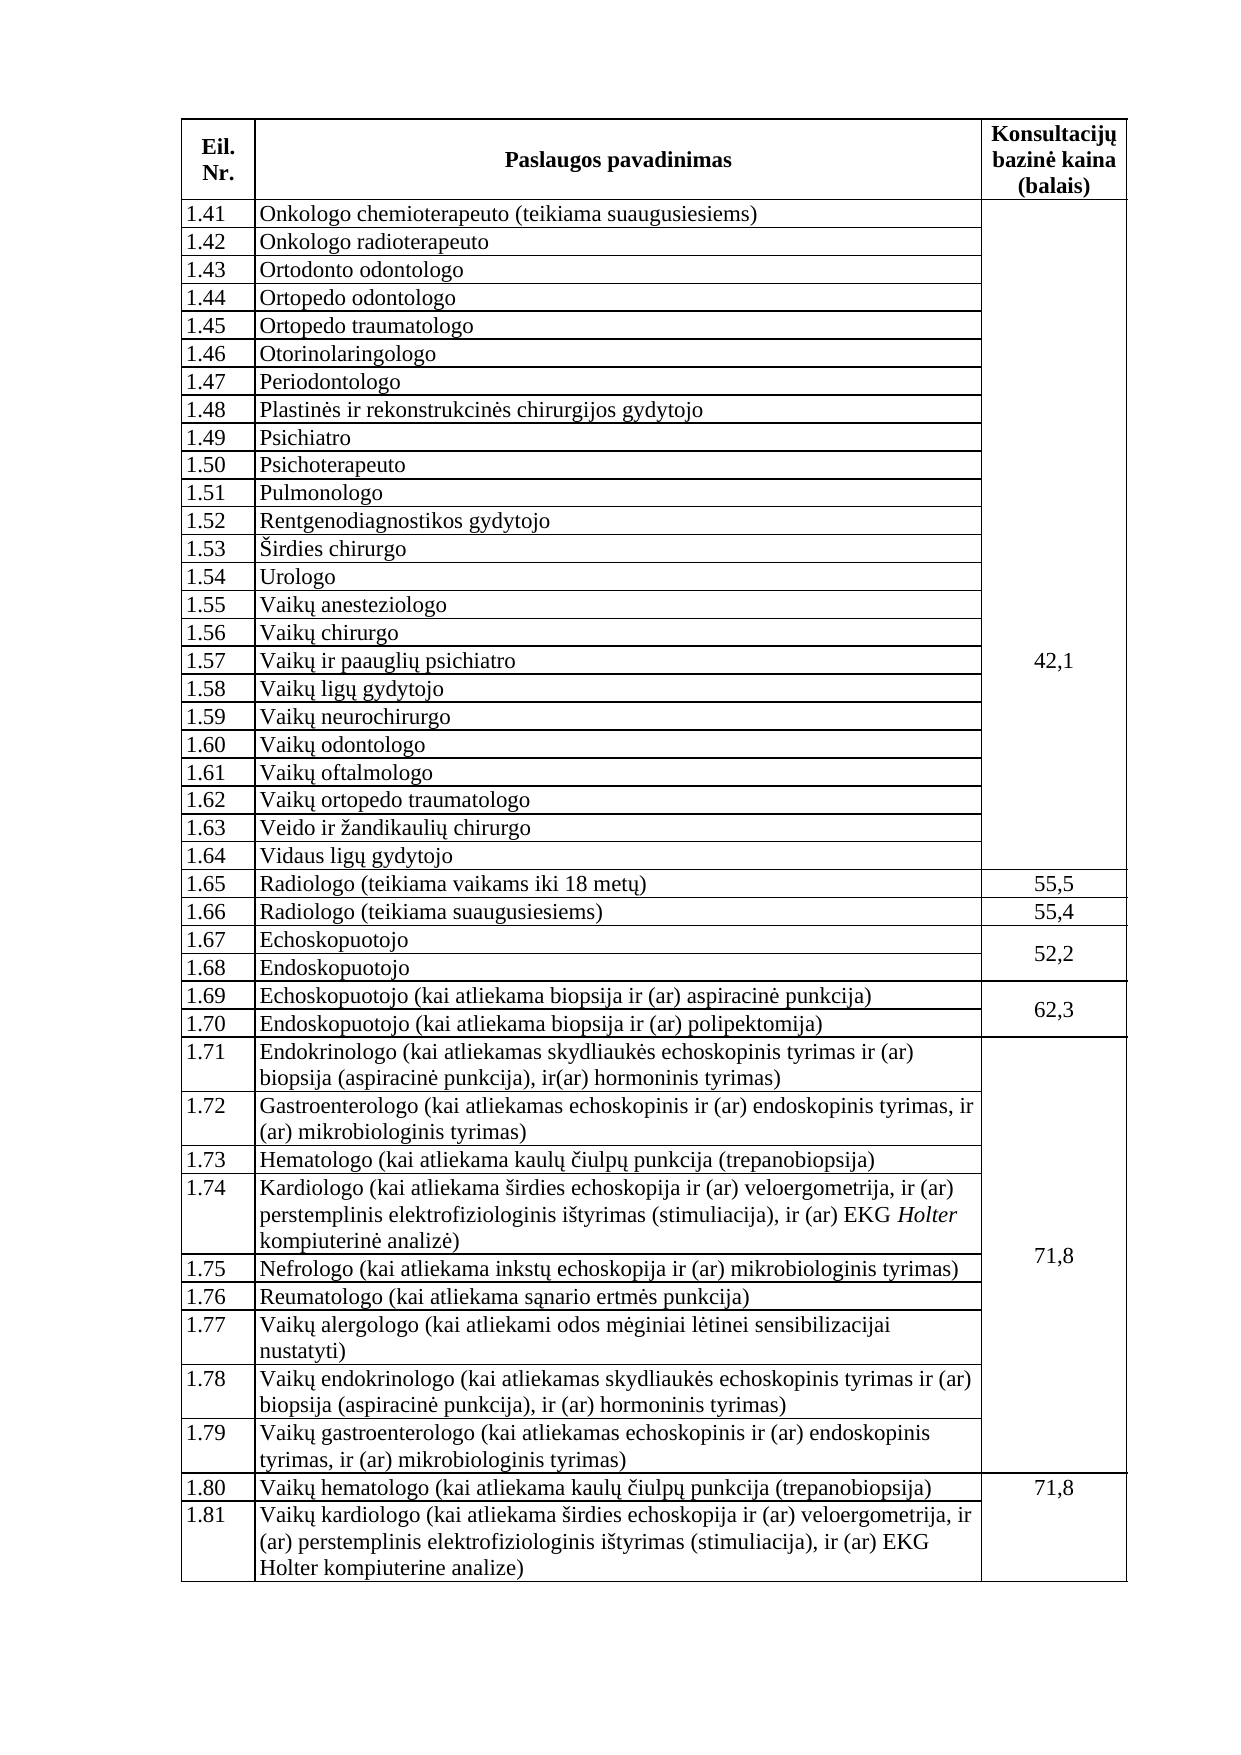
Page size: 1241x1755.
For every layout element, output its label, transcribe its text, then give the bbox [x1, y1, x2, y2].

table_cell 1.46 [182, 340, 186, 366]
table_cell 1.79 [182, 1419, 254, 1472]
table_cell 1.65 [182, 870, 186, 897]
table_cell 1.45 [182, 312, 186, 338]
table_header Eil. Nr. [182, 120, 254, 199]
table_cell 1.68 [182, 954, 186, 980]
table_cell 1.69 [182, 982, 186, 1008]
table_cell 1.49 [182, 424, 186, 450]
table_header Paslaugos pavadinimas [256, 120, 981, 199]
table_cell 1.44 [182, 284, 186, 310]
table_cell 1.41 [182, 200, 186, 227]
table_cell 71,8 [982, 1038, 1126, 1472]
table_cell 52,2 [982, 926, 1126, 980]
table_cell 1.59 [182, 703, 186, 729]
table_cell 71,8 [982, 1474, 1126, 1581]
table_cell 1.54 [182, 563, 186, 589]
table_cell 1.76 [182, 1283, 186, 1309]
table_cell 1.62 [182, 787, 186, 813]
table_cell 55,5 [1122, 870, 1126, 897]
table_cell 1.71 [182, 1038, 254, 1091]
table_cell 1.60 [182, 731, 186, 757]
table_cell 1.51 [182, 480, 186, 506]
table_cell 1.78 [182, 1365, 254, 1418]
table_cell 1.70 [182, 1010, 186, 1036]
table_cell 1.43 [182, 256, 186, 282]
table_cell 1.81 [182, 1502, 254, 1581]
table_cell 55,4 [982, 898, 986, 924]
table_cell 1.56 [182, 619, 186, 645]
table_cell 1.66 [182, 898, 186, 924]
table_cell 1.72 [182, 1092, 254, 1145]
table_cell 1.73 [182, 1146, 186, 1173]
table_cell 1.48 [182, 396, 186, 422]
table_cell 1.67 [182, 926, 186, 952]
table_cell 1.42 [182, 228, 186, 254]
table_cell 1.53 [182, 535, 186, 562]
table_cell 1.50 [182, 452, 186, 478]
table_cell [982, 200, 1126, 450]
table_cell 1.74 [182, 1174, 254, 1253]
table_cell 1.63 [182, 815, 186, 841]
table_cell 1.77 [182, 1311, 254, 1363]
table_cell 55,4 [1122, 898, 1126, 924]
table_cell 1.64 [182, 842, 186, 869]
table_cell 1.52 [182, 507, 186, 534]
table_cell 1.57 [182, 647, 186, 673]
table_cell 1.61 [182, 759, 186, 785]
table_cell 55,5 [982, 870, 986, 897]
table_cell 42,1 [982, 450, 1126, 869]
table_cell 1.47 [182, 368, 186, 394]
table_cell 1.80 [182, 1474, 186, 1500]
table_cell 1.75 [182, 1255, 186, 1281]
table_cell 62,3 [982, 982, 1126, 1036]
table_cell 1.55 [182, 591, 186, 617]
table_cell 1.58 [182, 675, 186, 701]
